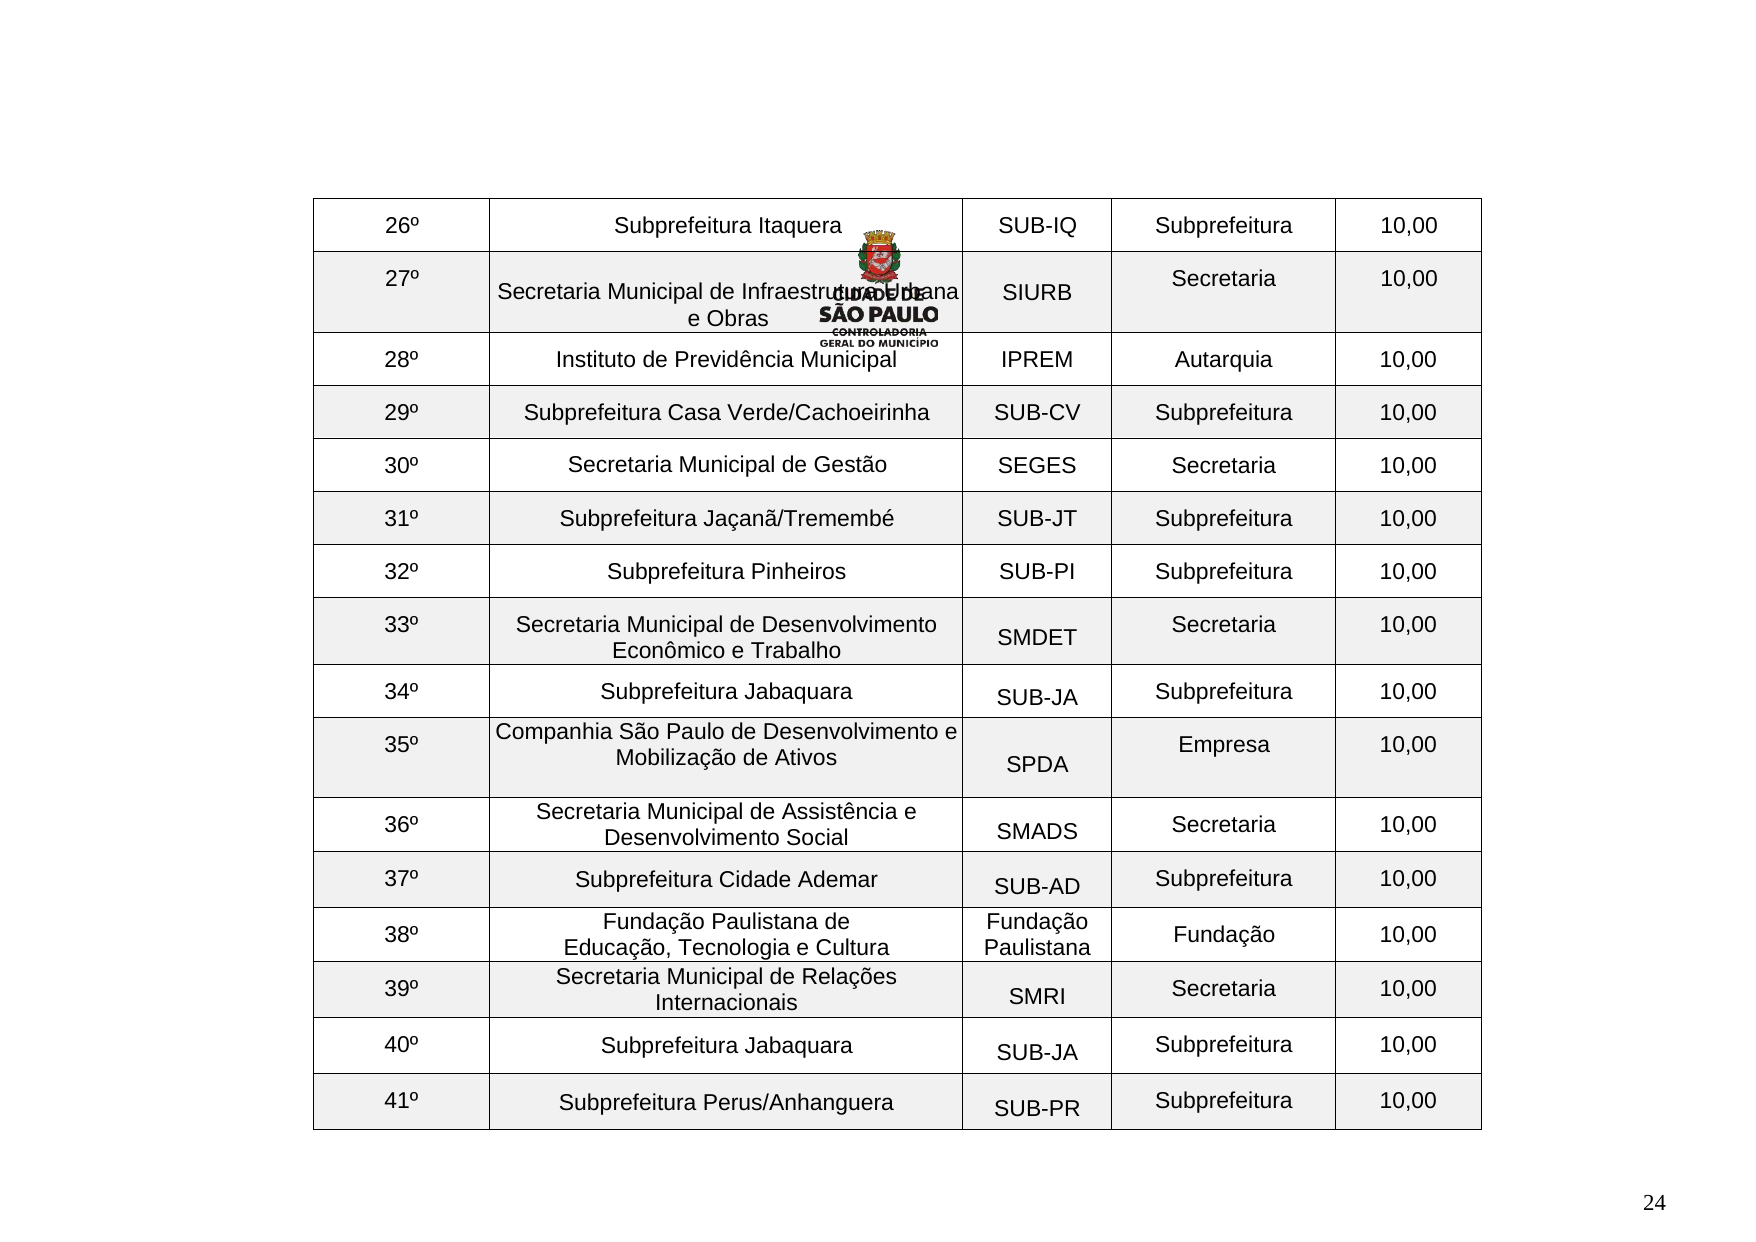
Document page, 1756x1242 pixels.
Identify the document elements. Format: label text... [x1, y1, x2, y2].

table_cell 31º [314, 492, 489, 544]
table_cell Secretaria [1112, 798, 1335, 851]
table_cell SEGES [963, 439, 1111, 491]
table_cell SUB-AD [963, 852, 1111, 907]
table_cell Fundação [1112, 908, 1335, 961]
table_cell 36º [314, 798, 489, 851]
table_cell SUB-PI [963, 545, 1111, 597]
table_cell 29º [314, 386, 489, 437]
table_cell Subprefeitura Jabaquara [490, 1018, 962, 1073]
table_cell SUB-PR [963, 1074, 1111, 1129]
table_cell Secretaria Municipal de Relações Internacionais [490, 962, 962, 1017]
table_cell Subprefeitura Casa Verde/Cachoeirinha [490, 386, 962, 437]
table_cell 10,00 [1336, 1018, 1481, 1073]
table_cell SIURB [963, 252, 1111, 332]
table_cell Subprefeitura Jaçanã/Tremembé [490, 492, 962, 544]
table_cell Subprefeitura [1112, 492, 1335, 544]
table_cell SMDET [963, 598, 1111, 664]
table_cell 10,00 [1336, 439, 1481, 491]
table_cell SUB-JA [963, 1018, 1111, 1073]
table_cell 40º [314, 1018, 489, 1073]
table_cell 10,00 [1336, 718, 1481, 797]
table_cell Subprefeitura [1112, 199, 1335, 251]
table_cell 37º [314, 852, 489, 907]
table_cell Subprefeitura [1112, 665, 1335, 717]
table_cell 10,00 [1336, 545, 1481, 597]
table_cell 10,00 [1336, 908, 1481, 961]
table_cell Secretaria Municipal de Gestão [490, 439, 962, 491]
table_cell Autarquia [1112, 333, 1335, 384]
table_cell Secretaria Municipal de Desenvolvimento Econômico e Trabalho [490, 598, 962, 664]
table_cell 41º [314, 1074, 489, 1129]
table_cell SMADS [963, 798, 1111, 851]
table_cell Fundação Paulistana [963, 908, 1111, 961]
table_cell SUB-JT [963, 492, 1111, 544]
table_cell Subprefeitura Jabaquara [490, 665, 962, 717]
table_cell Subprefeitura [1112, 1074, 1335, 1129]
table_cell 10,00 [1336, 598, 1481, 664]
table_cell 26º [314, 199, 489, 251]
table_cell Secretaria [1112, 598, 1335, 664]
table_cell Instituto de Previdência Municipal [490, 333, 962, 384]
table_cell 10,00 [1336, 1074, 1481, 1129]
table_cell 10,00 [1336, 852, 1481, 907]
table_cell Subprefeitura [1112, 1018, 1335, 1073]
table_cell SUB-CV [963, 386, 1111, 437]
table_cell Subprefeitura Cidade Ademar [490, 852, 962, 907]
table_cell Subprefeitura Pinheiros [490, 545, 962, 597]
table_cell Secretaria Municipal de Infraestrutura Urbana e Obras [490, 252, 962, 332]
table_cell 28º [314, 333, 489, 384]
table_cell SPDA [963, 718, 1111, 797]
table_cell 27º [314, 252, 489, 332]
table_cell 34º [314, 665, 489, 717]
table_cell SMRI [963, 962, 1111, 1017]
table_cell 10,00 [1336, 333, 1481, 384]
table_cell 39º [314, 962, 489, 1017]
table_cell 33º [314, 598, 489, 664]
table_cell IPREM [963, 333, 1111, 384]
table_cell 10,00 [1336, 199, 1481, 251]
table_cell 32º [314, 545, 489, 597]
table_cell 10,00 [1336, 492, 1481, 544]
table_cell 35º [314, 718, 489, 797]
table_cell SUB-JA [963, 665, 1111, 717]
table_cell Secretaria [1112, 439, 1335, 491]
table_cell Empresa [1112, 718, 1335, 797]
table_cell 30º [314, 439, 489, 491]
table_cell Subprefeitura Perus/Anhanguera [490, 1074, 962, 1129]
table_cell 10,00 [1336, 665, 1481, 717]
table_cell Fundação Paulistana de Educação, Tecnologia e Cultura [490, 908, 962, 961]
table_cell Secretaria [1112, 962, 1335, 1017]
table_cell SUB-IQ [963, 199, 1111, 251]
table_cell 10,00 [1336, 798, 1481, 851]
table_cell 10,00 [1336, 252, 1481, 332]
table_cell Subprefeitura [1112, 386, 1335, 437]
table_cell Subprefeitura [1112, 545, 1335, 597]
table_cell Subprefeitura Itaquera [490, 199, 962, 251]
table_cell Secretaria Municipal de Assistência e Desenvolvimento Social [490, 798, 962, 851]
table_cell Companhia São Paulo de Desenvolvimento e Mobilização de Ativos [490, 718, 962, 797]
table_cell 38º [314, 908, 489, 961]
table_cell 10,00 [1336, 962, 1481, 1017]
table_cell Subprefeitura [1112, 852, 1335, 907]
table_cell Secretaria [1112, 252, 1335, 332]
table_cell 10,00 [1336, 386, 1481, 437]
